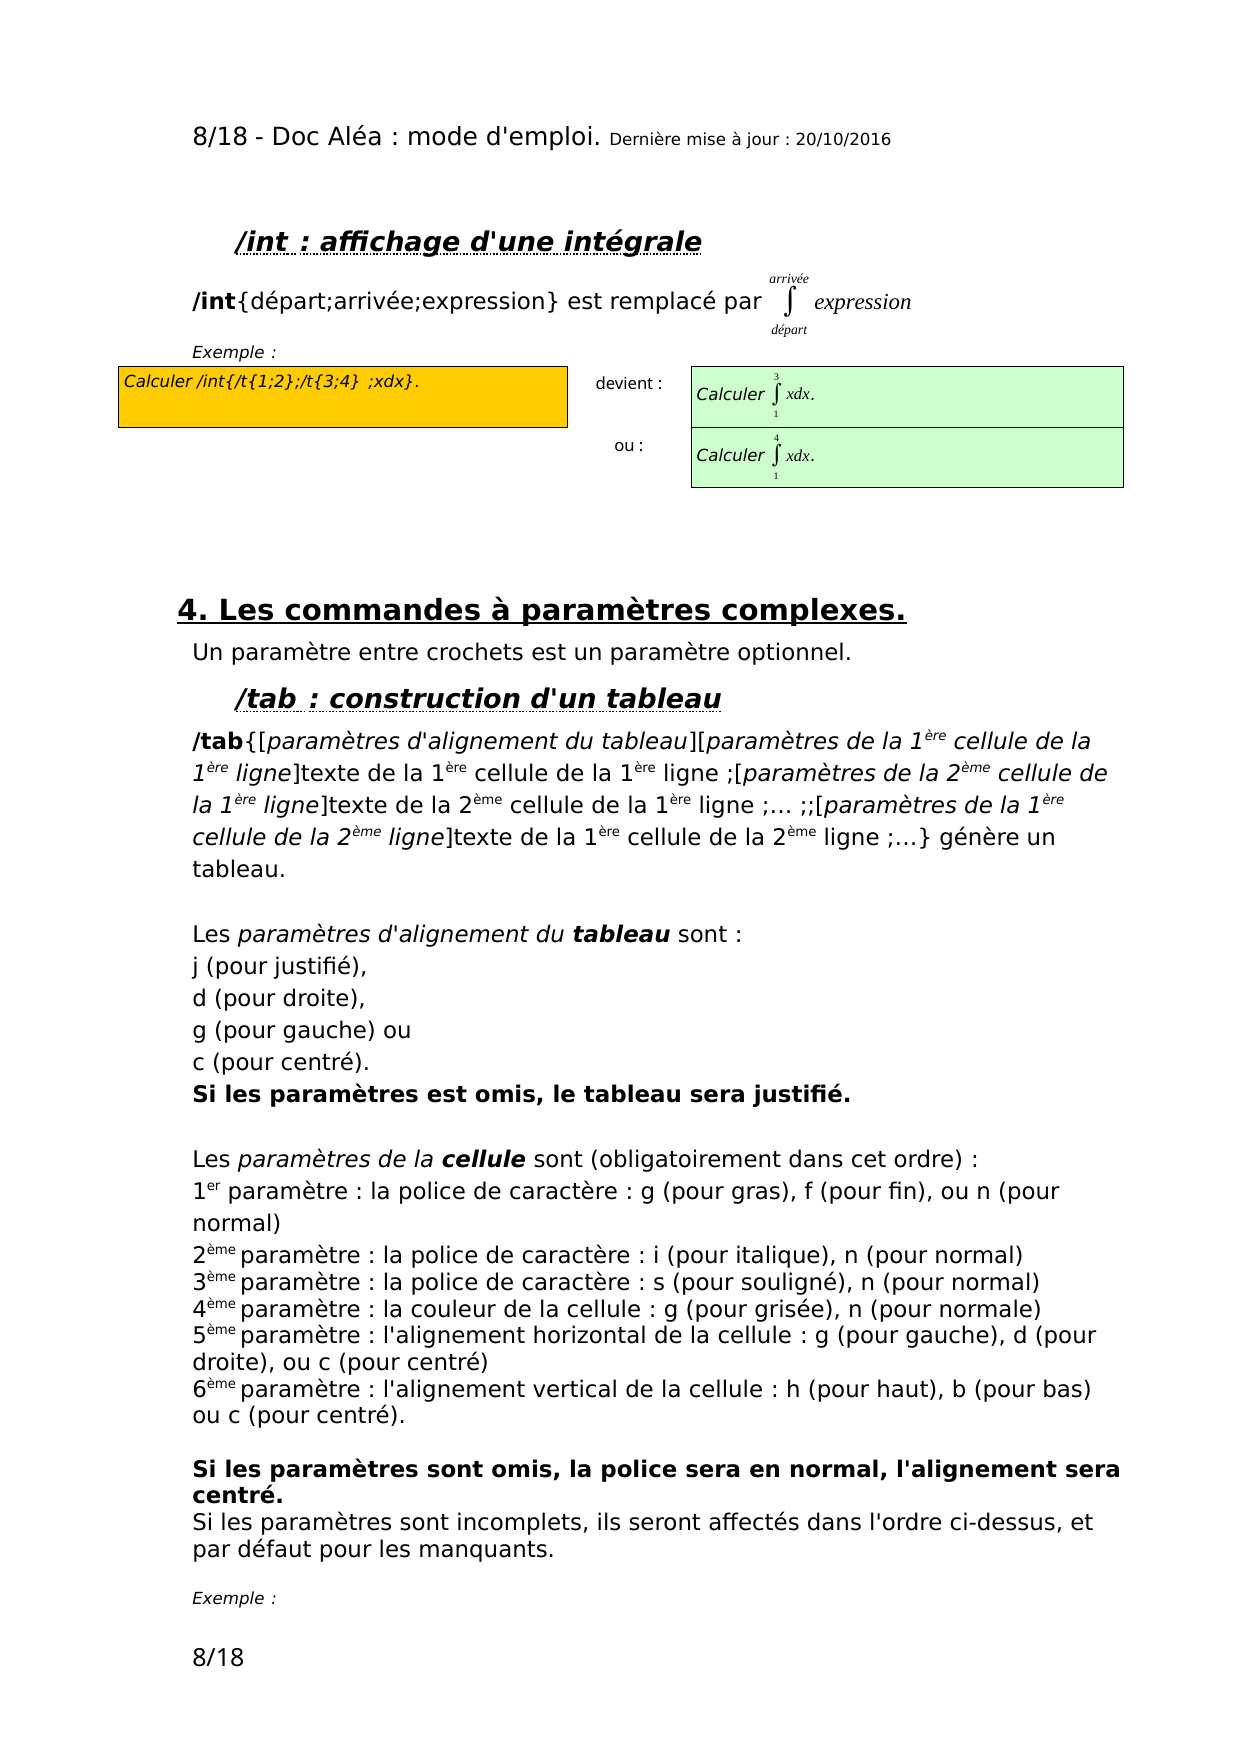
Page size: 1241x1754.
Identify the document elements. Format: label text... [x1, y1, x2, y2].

text c (pour centré). [192, 1049, 1122, 1076]
table_header Calculer /int{/t{1;2};/t{3;4} ;xdx}. [119, 367, 567, 427]
text /tab{[paramètres d'alignement du tableau][paramètres de la 1ère cellule de la 1ère ligne]texte de la 1ère cellule de la 1ère ligne ;[paramètres de la 2ème cellule de la 1ère ligne]texte de la 2ème cellule de la 1ère ligne ;… ;;[paramètres de la 1ère cellule de la 2ème ligne]texte de la 1ère cellule de la 2ème ligne ;…} génère un tableau. [192, 728, 1122, 882]
subtitle /tab : construction d'un tableau [177, 684, 1122, 715]
text g (pour gauche) ou [192, 1017, 1122, 1044]
text 4ème paramètre : la couleur de la cellule : g (pour grisée), n (pour normale) [192, 1296, 1122, 1322]
text Les paramètres de la cellule sont (obligatoirement dans cet ordre) : [192, 1146, 1122, 1173]
text Exemple : [192, 1589, 1122, 1608]
table_cell Calculer . [692, 428, 1123, 487]
text d (pour droite), [192, 985, 1122, 1012]
text Exemple : [192, 343, 1122, 362]
text j (pour justifié), [192, 953, 1122, 980]
table_cell ou : [567, 428, 691, 487]
text 3ème paramètre : la police de caractère : s (pour souligné), n (pour normal) [192, 1269, 1122, 1296]
text Si les paramètres sont incomplets, ils seront affectés dans l'ordre ci-dessus, et par défaut pour les manquants. [192, 1509, 1122, 1562]
text Si les paramètres est omis, le tableau sera justifié. [192, 1081, 1122, 1108]
text Les paramètres d'alignement du tableau sont : [192, 921, 1122, 948]
table_header Calculer . [692, 367, 1123, 427]
text 1er paramètre : la police de caractère : g (pour gras), f (pour fin), ou n (pour normal) [192, 1178, 1122, 1237]
text Si les paramètres sont omis, la police sera en normal, l'alignement sera centré. [192, 1456, 1122, 1509]
table_header devient : [568, 366, 691, 427]
text 6ème paramètre : l'alignement vertical de la cellule : h (pour haut), b (pour bas) ou c (pour centré). [192, 1376, 1122, 1429]
text 2ème paramètre : la police de caractère : i (pour italique), n (pour normal) [192, 1242, 1122, 1269]
text Un paramètre entre crochets est un paramètre optionnel. [192, 639, 1122, 666]
text /int{départ;arrivée;expression} est remplacé par [192, 271, 1122, 337]
subtitle 4. Les commandes à paramètres complexes. [148, 593, 1122, 627]
table_cell [118, 428, 567, 487]
text 5ème paramètre : l'alignement horizontal de la cellule : g (pour gauche), d (pour droite), ou c (pour centré) [192, 1322, 1122, 1376]
subtitle /int : affichage d'une intégrale [177, 226, 1122, 258]
